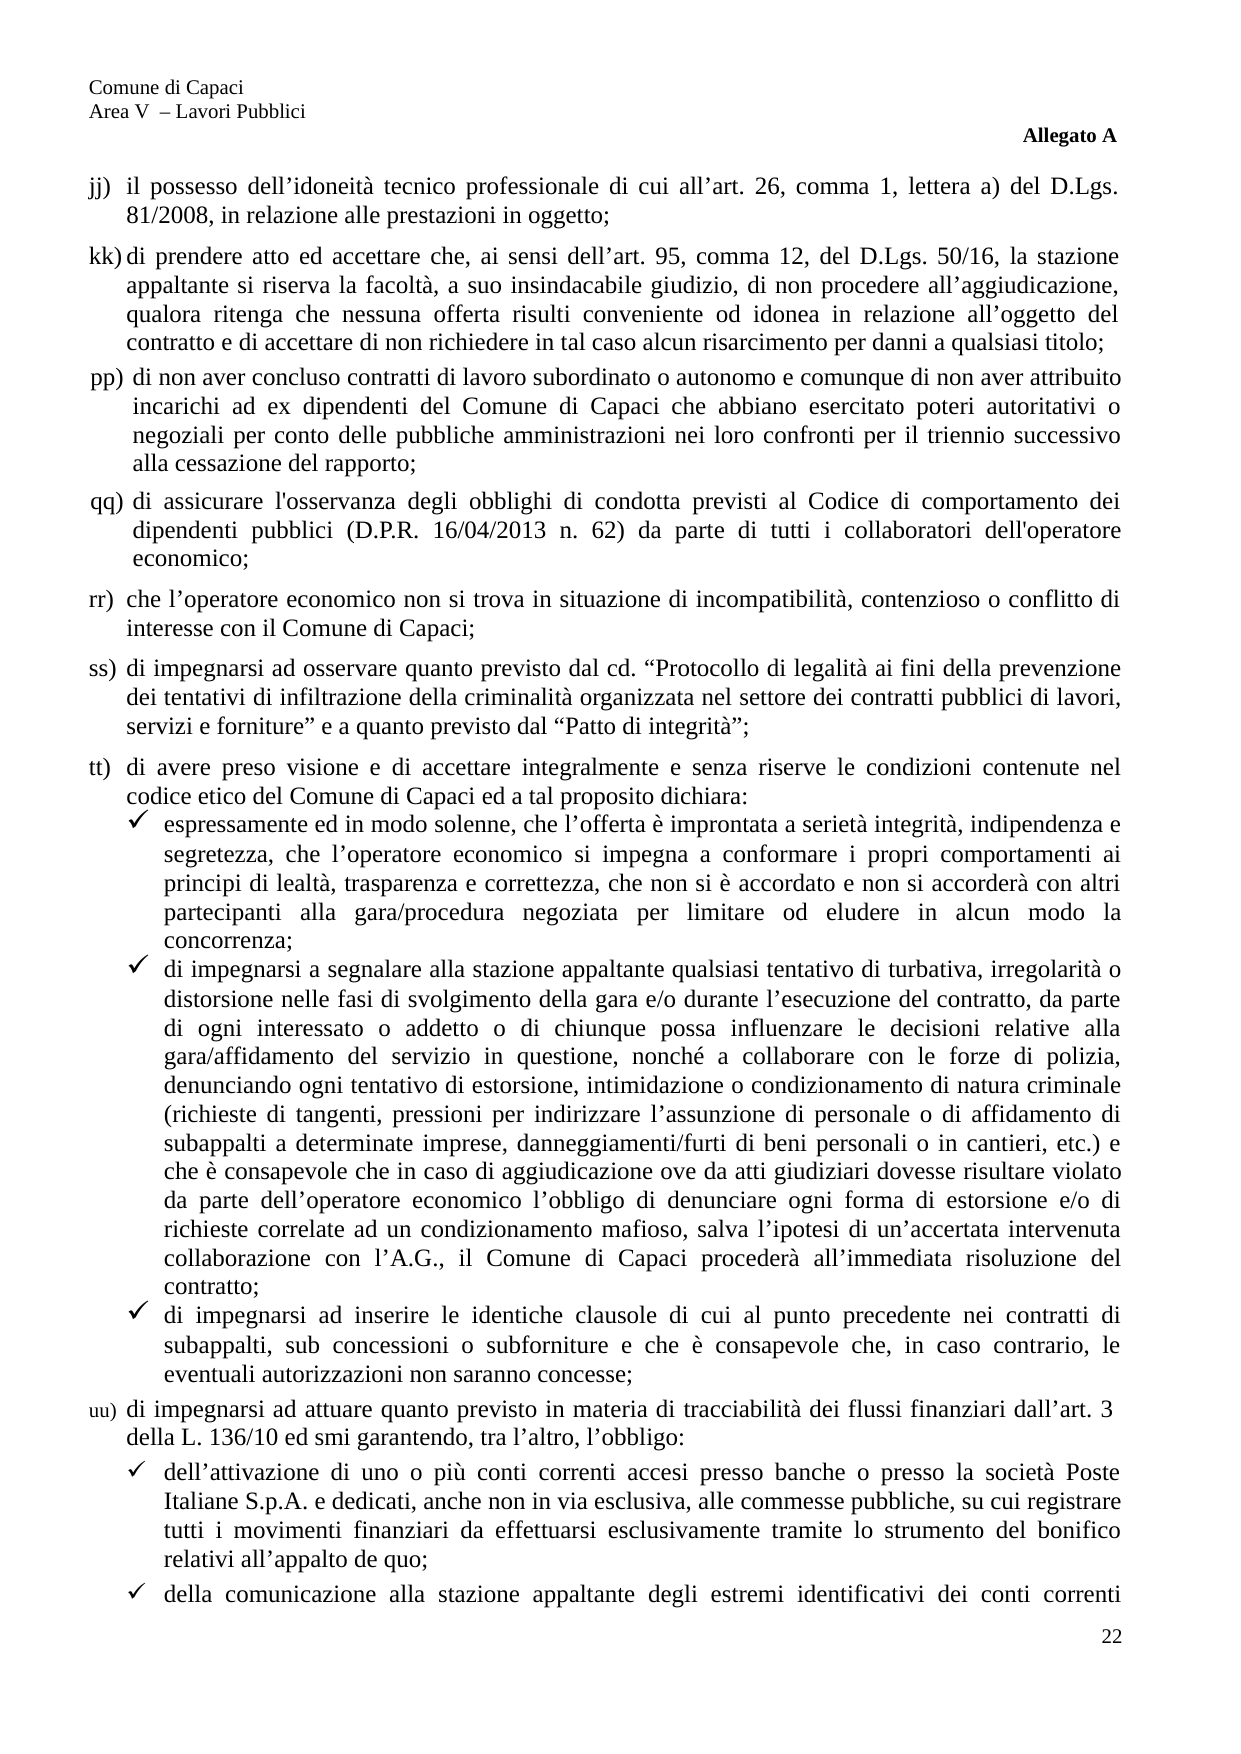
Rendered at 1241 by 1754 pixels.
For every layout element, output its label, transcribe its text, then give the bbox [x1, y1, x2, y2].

list di avere preso visione e di accettare integralmente e senza riserve le condizioni contenute nel codice etico del Comune di Capaci ed a tal proposito dichiara: [89, 752, 1122, 809]
list che l’operatore economico non si trova in situazione di incompatibilità, contenzioso o conflitto di interesse con il Comune di Capaci; [89, 584, 1122, 642]
list di impegnarsi ad attuare quanto previsto in materia di tracciabilità dei flussi finanziari dall’art. 3 della L. 136/10 ed smi garantendo, tra l’altro, l’obbligo: [89, 1394, 1115, 1451]
list di impegnarsi a segnalare alla stazione appaltante qualsiasi tentativo di turbativa, irregolarità o distorsione nelle fasi di svolgimento della gara e/o durante l’esecuzione del contratto, da parte di ogni interessato o addetto o di chiunque possa influenzare le decisioni relative alla gara/affidamento del servizio in questione, nonché a collaborare con le forze di polizia, denunciando ogni tentativo di estorsione, intimidazione o condizionamento di natura criminale (richieste di tangenti, pressioni per indirizzare l’assunzione di personale o di affidamento di subappalti a determinate imprese, danneggiamenti/furti di beni personali o in cantieri, etc.) e che è consapevole che in caso di aggiudicazione ove da atti giudiziari dovesse risultare violato da parte dell’operatore economico l’obbligo di denunciare ogni forma di estorsione e/o di richieste correlate ad un condizionamento mafioso, salva l’ipotesi di un’accertata intervenuta collaborazione con l’A.G., il Comune di Capaci procederà all’immediata risoluzione del contratto; [126, 954, 1122, 1300]
text pp) di non aver concluso contratti di lavoro subordinato o autonomo e comunque di non aver attribuito incarichi ad ex dipendenti del Comune di Capaci che abbiano esercitato poteri autoritativi o negoziali per conto delle pubbliche amministrazioni nei loro confronti per il triennio successivo alla cessazione del rapporto; [90, 362, 1122, 477]
list della comunicazione alla stazione appaltante degli estremi identificativi dei conti correnti [126, 1579, 1122, 1607]
list espressamente ed in modo solenne, che l’offerta è improntata a serietà integrità, indipendenza e segretezza, che l’operatore economico si impegna a conformare i propri comportamenti ai principi di lealtà, trasparenza e correttezza, che non si è accordato e non si accorderà con altri partecipanti alla gara/procedura negoziata per limitare od eludere in alcun modo la concorrenza; [126, 809, 1122, 954]
text qq) di assicurare l'osservanza degli obblighi di condotta previsti al Codice di comportamento dei dipendenti pubblici (D.P.R. 16/04/2013 n. 62) da parte di tutti i collaboratori dell'operatore economico; [90, 486, 1122, 572]
list di impegnarsi ad osservare quanto previsto dal cd. “Protocollo di legalità ai fini della prevenzione dei tentativi di infiltrazione della criminalità organizzata nel settore dei contratti pubblici di lavori, servizi e forniture” e a quanto previsto dal “Patto di integrità”; [89, 653, 1122, 739]
list dell’attivazione di uno o più conti correnti accesi presso banche o presso la società Poste Italiane S.p.A. e dedicati, anche non in via esclusiva, alle commesse pubbliche, su cui registrare tutti i movimenti finanziari da effettuarsi esclusivamente tramite lo strumento del bonifico relativi all’appalto de quo; [126, 1457, 1122, 1572]
list di impegnarsi ad inserire le identiche clausole di cui al punto precedente nei contratti di subappalti, sub concessioni o subforniture e che è consapevole che, in caso contrario, le eventuali autorizzazioni non saranno concesse; [126, 1300, 1122, 1387]
list di prendere atto ed accettare che, ai sensi dell’art. 95, comma 12, del D.Lgs. 50/16, la stazione appaltante si riserva la facoltà, a suo insindacabile giudizio, di non procedere all’aggiudicazione, qualora ritenga che nessuna offerta risulti conveniente od idonea in relazione all’oggetto del contratto e di accettare di non richiedere in tal caso alcun risarcimento per danni a qualsiasi titolo; [89, 241, 1120, 356]
list il possesso dell’idoneità tecnico professionale di cui all’art. 26, comma 1, lettera a) del D.Lgs. 81/2008, in relazione alle prestazioni in oggetto; [89, 171, 1120, 229]
